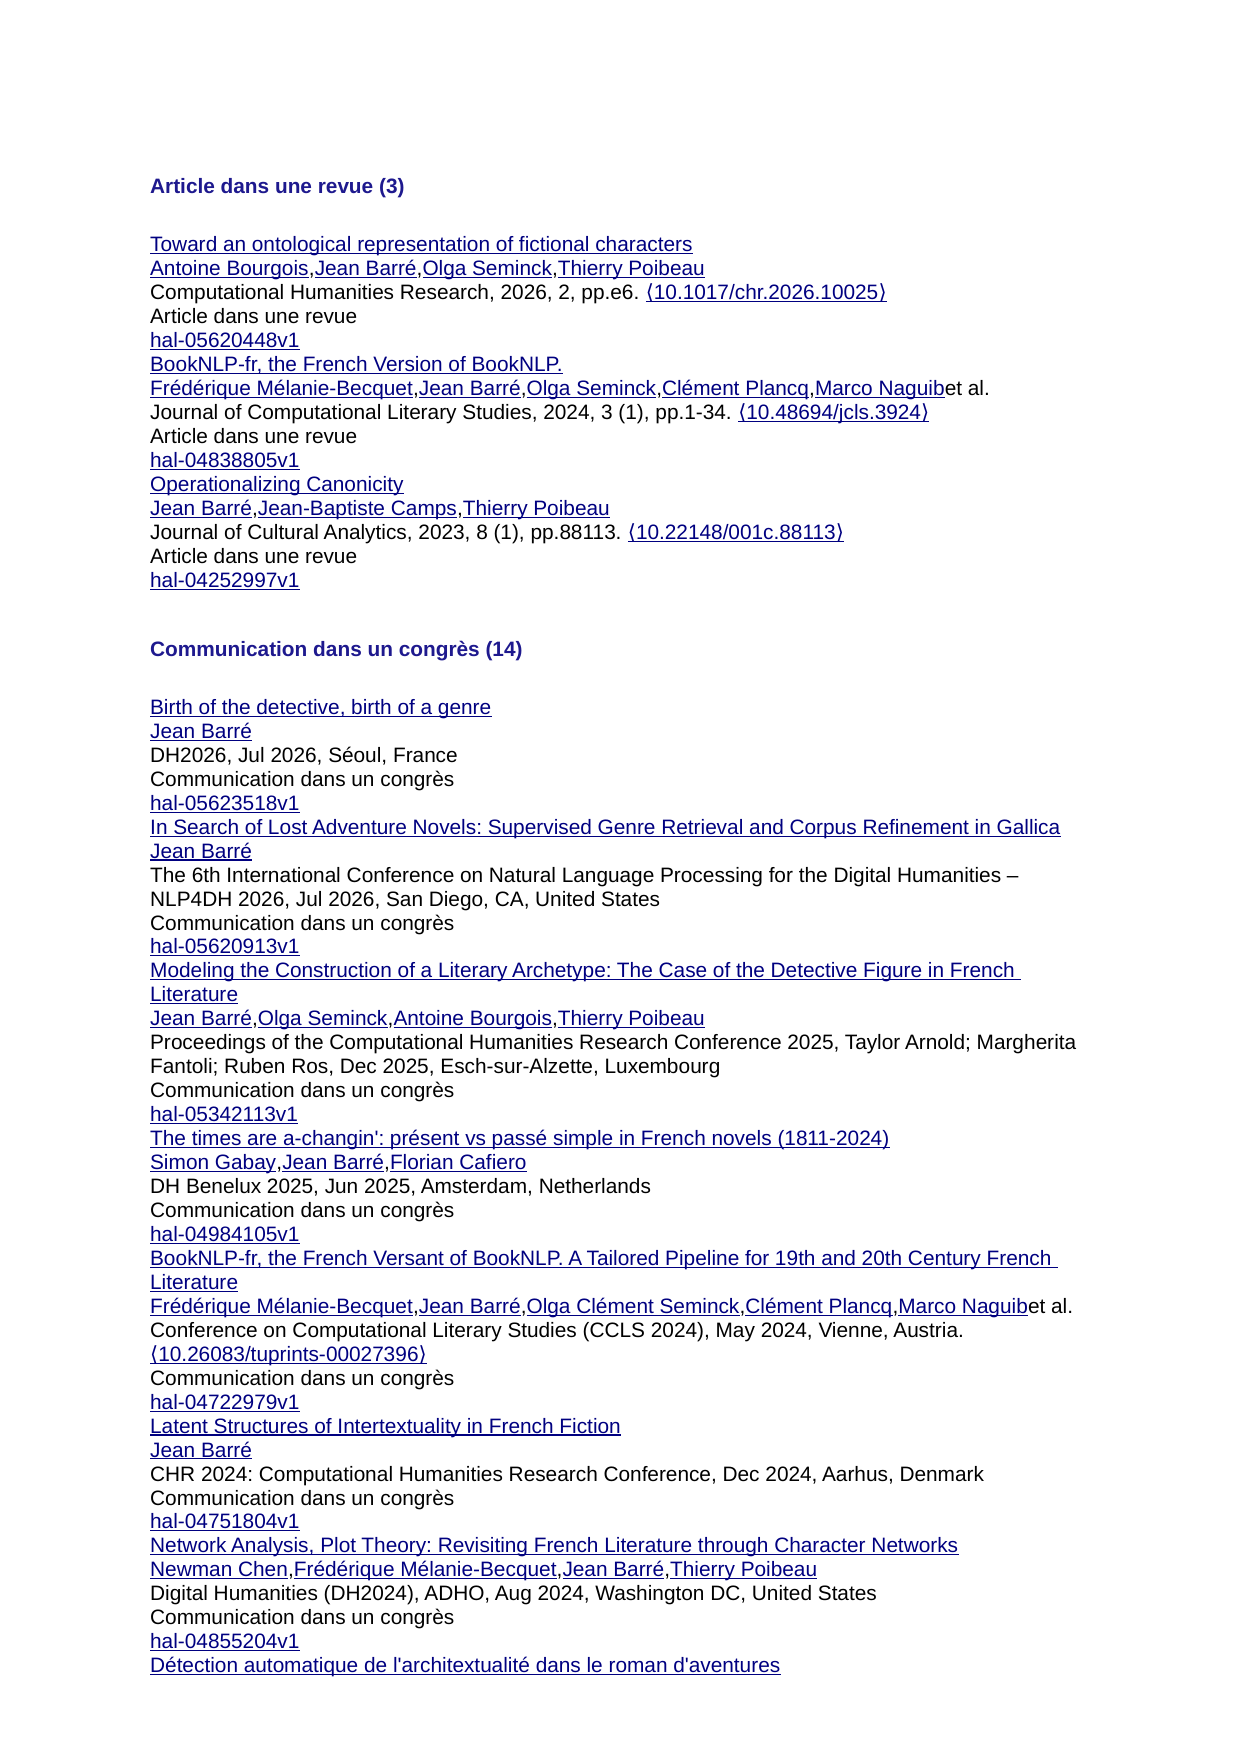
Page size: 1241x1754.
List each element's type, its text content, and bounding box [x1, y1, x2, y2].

table_cell Network Analysis, Plot Theory: Revisiting French Literature through Character Networks Newman Chen,Frédérique Mélanie-Becquet,Jean Barré,Thierry Poibeau Digital Humanities (DH2024), ADHO, Aug 2024, Washington DC, United States Communication dans un congrès hal-04855204v1 [150, 1533, 1090, 1653]
table_cell The times are a-changin': présent vs passé simple in French novels (1811-2024) Simon Gabay,Jean Barré,Florian Cafiero DH Benelux 2025, Jun 2025, Amsterdam, Netherlands Communication dans un congrès hal-04984105v1 [150, 1126, 1090, 1246]
table_header Toward an ontological representation of fictional characters Antoine Bourgois,Jean Barré,Olga Seminck,Thierry Poibeau Computational Humanities Research, 2026, 2, pp.e6. ⟨10.1017/chr.2026.10025⟩ Article dans une revue hal-05620448v1 [150, 232, 1090, 352]
subtitle Article dans une revue (3) [150, 174, 1090, 198]
table_cell BookNLP-fr, the French Version of BookNLP. Frédérique Mélanie-Becquet,Jean Barré,Olga Seminck,Clément Plancq,Marco Naguibet al. Journal of Computational Literary Studies, 2024, 3 (1), pp.1-34. ⟨10.48694/jcls.3924⟩ Article dans une revue hal-04838805v1 [150, 352, 1090, 472]
table_header Birth of the detective, birth of a genre Jean Barré DH2026, Jul 2026, Séoul, France Communication dans un congrès hal-05623518v1 [150, 695, 1090, 814]
table_cell In Search of Lost Adventure Novels: Supervised Genre Retrieval and Corpus Refinement in Gallica Jean Barré The 6th International Conference on Natural Language Processing for the Digital Humanities – NLP4DH 2026, Jul 2026, San Diego, CA, United States Communication dans un congrès hal-05620913v1 [150, 815, 1090, 958]
table_cell Détection automatique de l'architextualité dans le roman d'aventures [150, 1653, 1090, 1677]
table_cell Latent Structures of Intertextuality in French Fiction Jean Barré CHR 2024: Computational Humanities Research Conference, Dec 2024, Aarhus, Denmark Communication dans un congrès hal-04751804v1 [150, 1414, 1090, 1533]
table_cell Operationalizing Canonicity Jean Barré,Jean-Baptiste Camps,Thierry Poibeau Journal of Cultural Analytics, 2023, 8 (1), pp.88113. ⟨10.22148/001c.88113⟩ Article dans une revue hal-04252997v1 [150, 472, 1090, 592]
subtitle Communication dans un congrès (14) [150, 636, 1090, 660]
table_cell Modeling the Construction of a Literary Archetype: The Case of the Detective Figure in French Literature Jean Barré,Olga Seminck,Antoine Bourgois,Thierry Poibeau Proceedings of the Computational Humanities Research Conference 2025, Taylor Arnold; Margherita Fantoli; Ruben Ros, Dec 2025, Esch-sur-Alzette, Luxembourg Communication dans un congrès hal-05342113v1 [150, 958, 1090, 1126]
table_cell BookNLP-fr, the French Versant of BookNLP. A Tailored Pipeline for 19th and 20th Century French Literature Frédérique Mélanie-Becquet,Jean Barré,Olga Clément Seminck,Clément Plancq,Marco Naguibet al. Conference on Computational Literary Studies (CCLS 2024), May 2024, Vienne, Austria. ⟨10.26083/tuprints-00027396⟩ Communication dans un congrès hal-04722979v1 [150, 1246, 1090, 1413]
